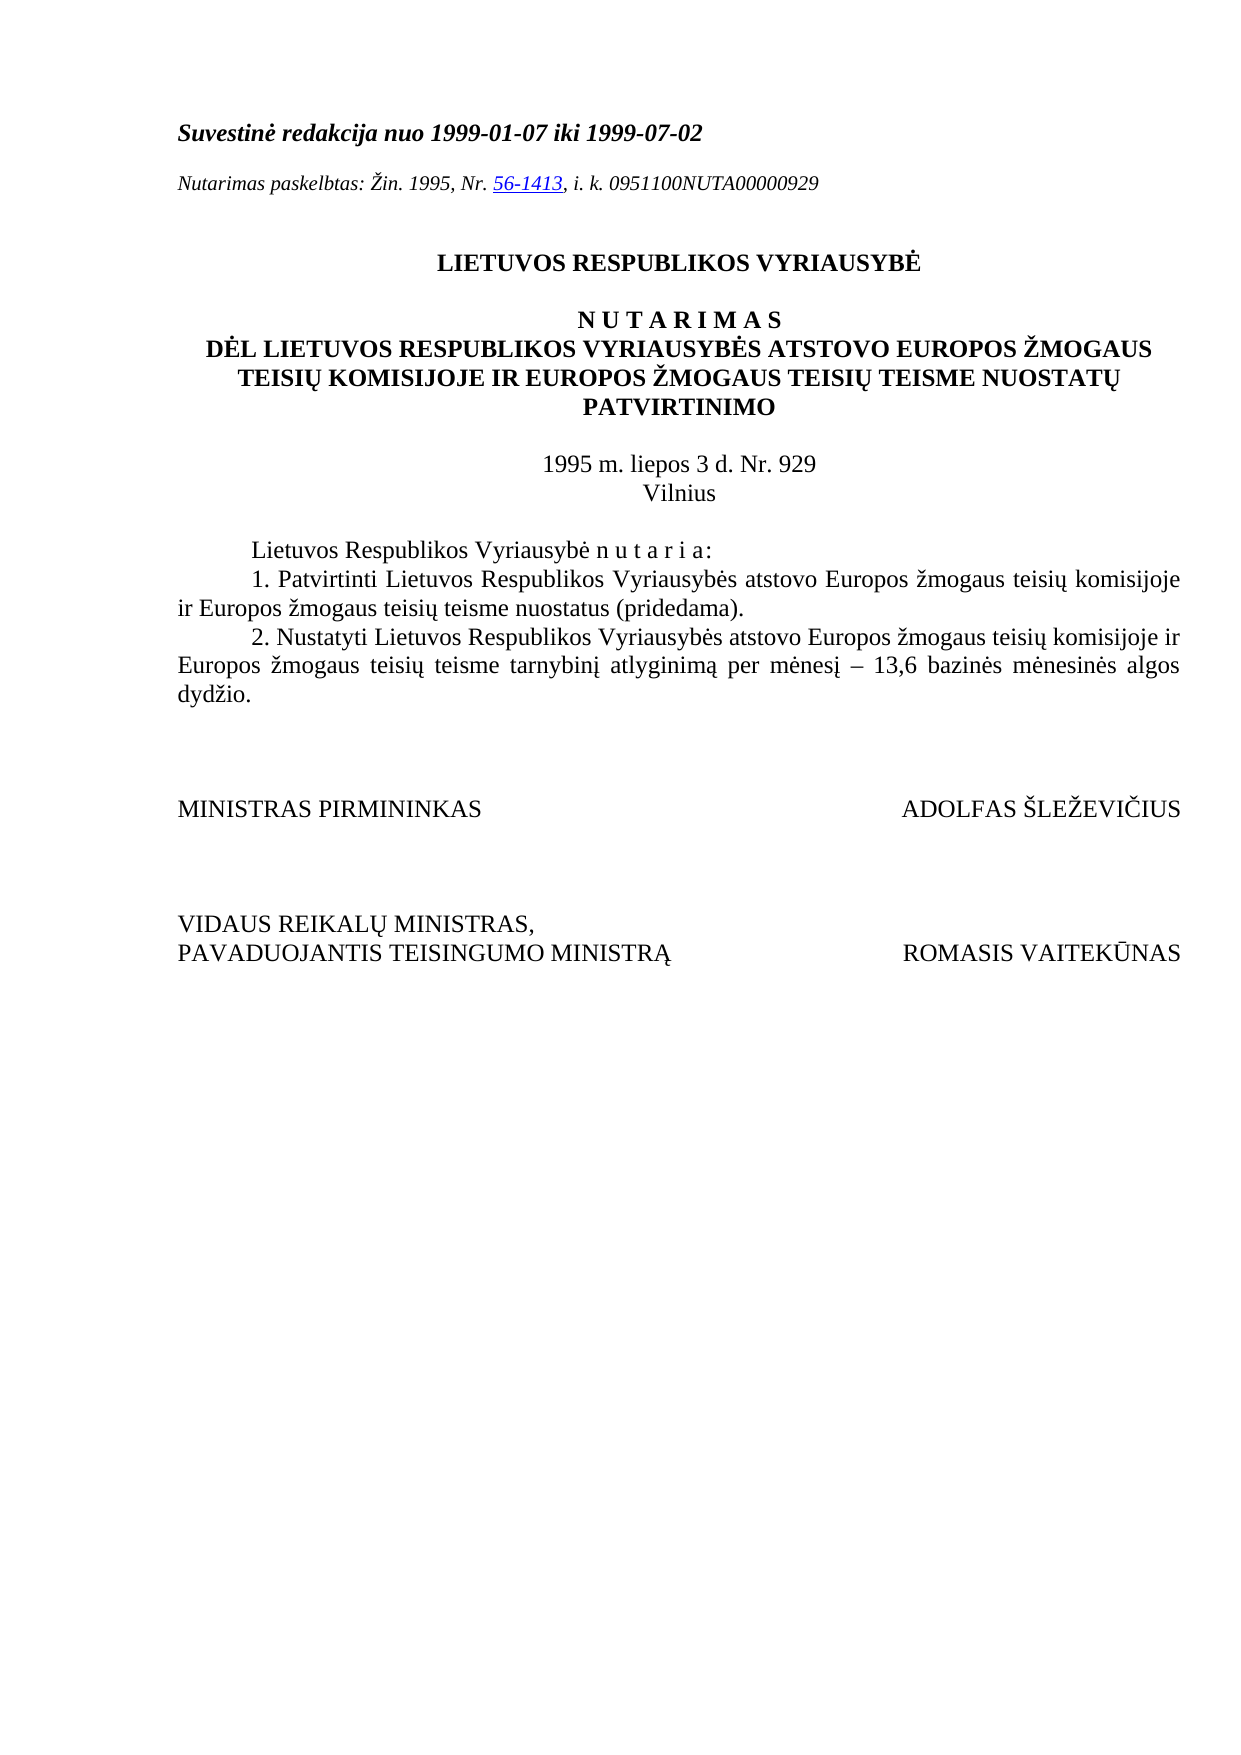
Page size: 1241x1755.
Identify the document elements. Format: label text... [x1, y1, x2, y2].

text LIETUVOS RESPUBLIKOS VYRIAUSYBĖ [177, 248, 1181, 277]
text N U T A R I M A S [177, 305, 1181, 334]
text Suvestinė redakcija nuo 1999-01-07 iki 1999-07-02 [177, 118, 1181, 147]
text 1995 m. liepos 3 d. Nr. 929 [177, 449, 1181, 478]
text Nutarimas paskelbtas: Žin. 1995, Nr. 56-1413, i. k. 0951100NUTA00000929 [177, 171, 1181, 195]
text 1. Patvirtinti Lietuvos Respublikos Vyriausybės atstovo Europos žmogaus teisių komisijoje ir Europos žmogaus teisių teisme nuostatus (pridedama). [177, 564, 1181, 622]
text Ministras Pirmininkas Adolfas Šleževičius [177, 794, 1181, 823]
text Lietuvos Respublikos Vyriausybė nutaria: [177, 535, 1181, 564]
text DĖL LIETUVOS RESPUBLIKOS VYRIAUSYBĖS ATSTOVO EUROPOS ŽMOGAUS TEISIŲ KOMISIJOJE IR EUROPOS ŽMOGAUS TEISIŲ TEISME NUOSTATŲ PATVIRTINIMO [177, 334, 1181, 420]
text 2. Nustatyti Lietuvos Respublikos Vyriausybės atstovo Europos žmogaus teisių komisijoje ir Europos žmogaus teisių teisme tarnybinį atlyginimą per mėnesį – 13,6 bazinės mėnesinės algos dydžio. [177, 622, 1181, 708]
text Vidaus reikalų ministras, [177, 909, 1181, 938]
text pavaduojantis teisingumo ministrą Romasis Vaitekūnas [177, 938, 1181, 967]
text Vilnius [177, 478, 1181, 507]
